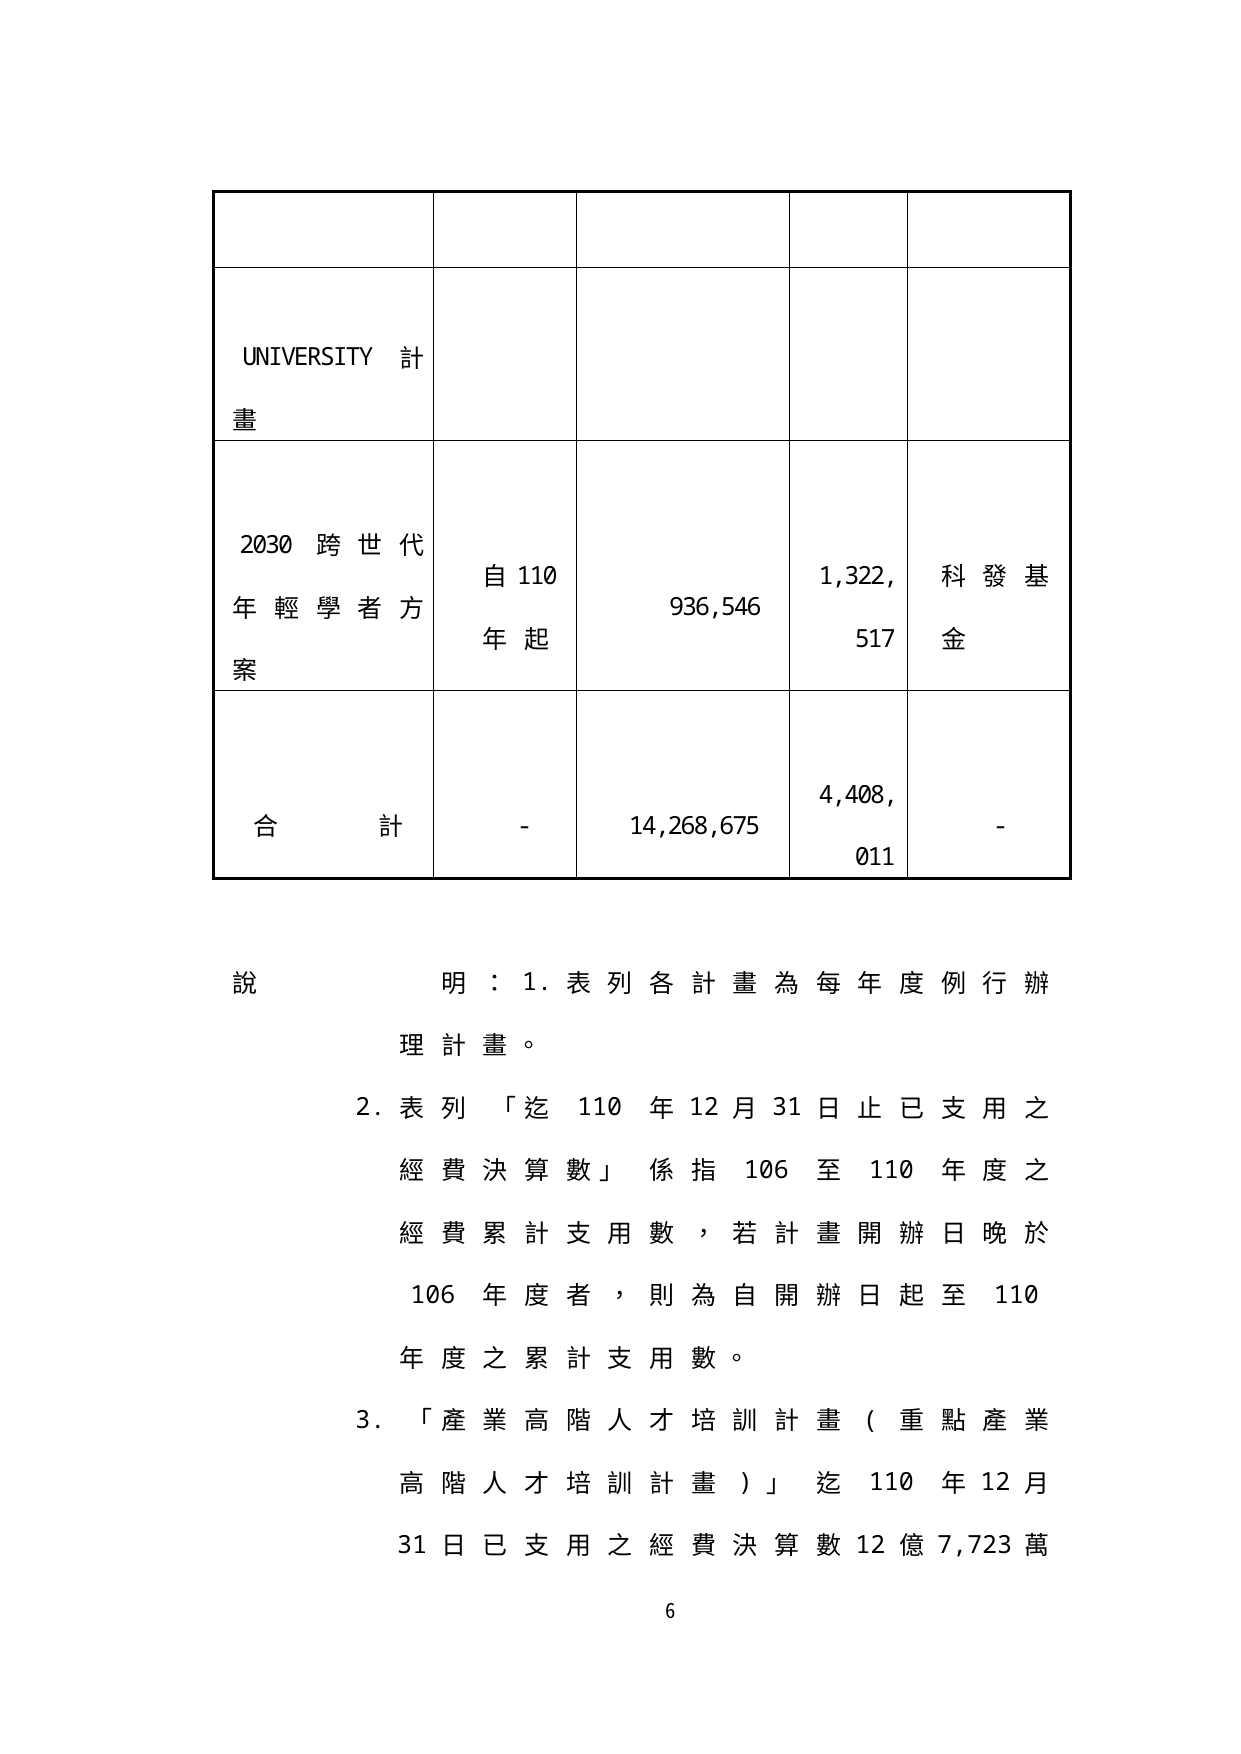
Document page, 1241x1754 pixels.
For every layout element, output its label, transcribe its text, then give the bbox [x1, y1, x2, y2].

text 3.「產業高階人才培訓計畫(重點產業高階人才培訓計畫)」迄110年12月31日已支用之經費決算數12億7,723萬2千元，包含前瞻基礎建設計畫特別預算12億2,088萬2千元及科發基金預算(產學研鏈結價值躍升計畫)5,635萬元；111年度預算數2億3,100萬元，包含前瞻基礎建設計畫特別預算9,800萬元及科發基金預算(產學研鏈結價值躍升計畫)1億3,300萬元。 [334, 1377, 1058, 1564]
table_header 111年度 預算數 [790, 193, 907, 267]
table_header 計畫名稱 [215, 193, 433, 267]
table_cell 1,322,517 [790, 441, 907, 689]
table_cell 合 計 [215, 691, 433, 877]
text 說 明：1.表列各計畫為每年度例行辦理計畫。 [210, 939, 1058, 1064]
table_cell 936,546 [577, 441, 789, 689]
table_cell 自109年起 [434, 268, 576, 439]
table_cell 4,408,011 [790, 691, 907, 877]
table_cell 52,000 [790, 268, 907, 439]
table_cell 科發基金 [908, 268, 1069, 439]
table_cell 84,209 [577, 268, 789, 439]
table_header 迄110年12月31日止已支用之經費決算數 [577, 193, 789, 267]
table_cell 14,268,675 [577, 691, 789, 877]
table_cell - [908, 691, 1069, 877]
table_cell 2030跨世代年輕學者方案 [215, 441, 433, 689]
table_cell 科發基金 [908, 441, 1069, 689]
table_header 預算來源 [908, 193, 1069, 267]
text 2.表列「迄110年12月31日止已支用之經費決算數」係指106至110年度之經費累計支用數，若計畫開辦日晚於106年度者，則為自開辦日起至110年度之累計支用數。 [334, 1064, 1058, 1377]
table_cell 自110年起 [434, 441, 576, 689]
table_cell - [434, 691, 576, 877]
table_header 計畫期程 (起迄年月) [434, 193, 576, 267]
table_cell 生醫與醫材轉譯加值人才培訓-ANCHOR UNIVERSITY計畫 [215, 268, 433, 439]
